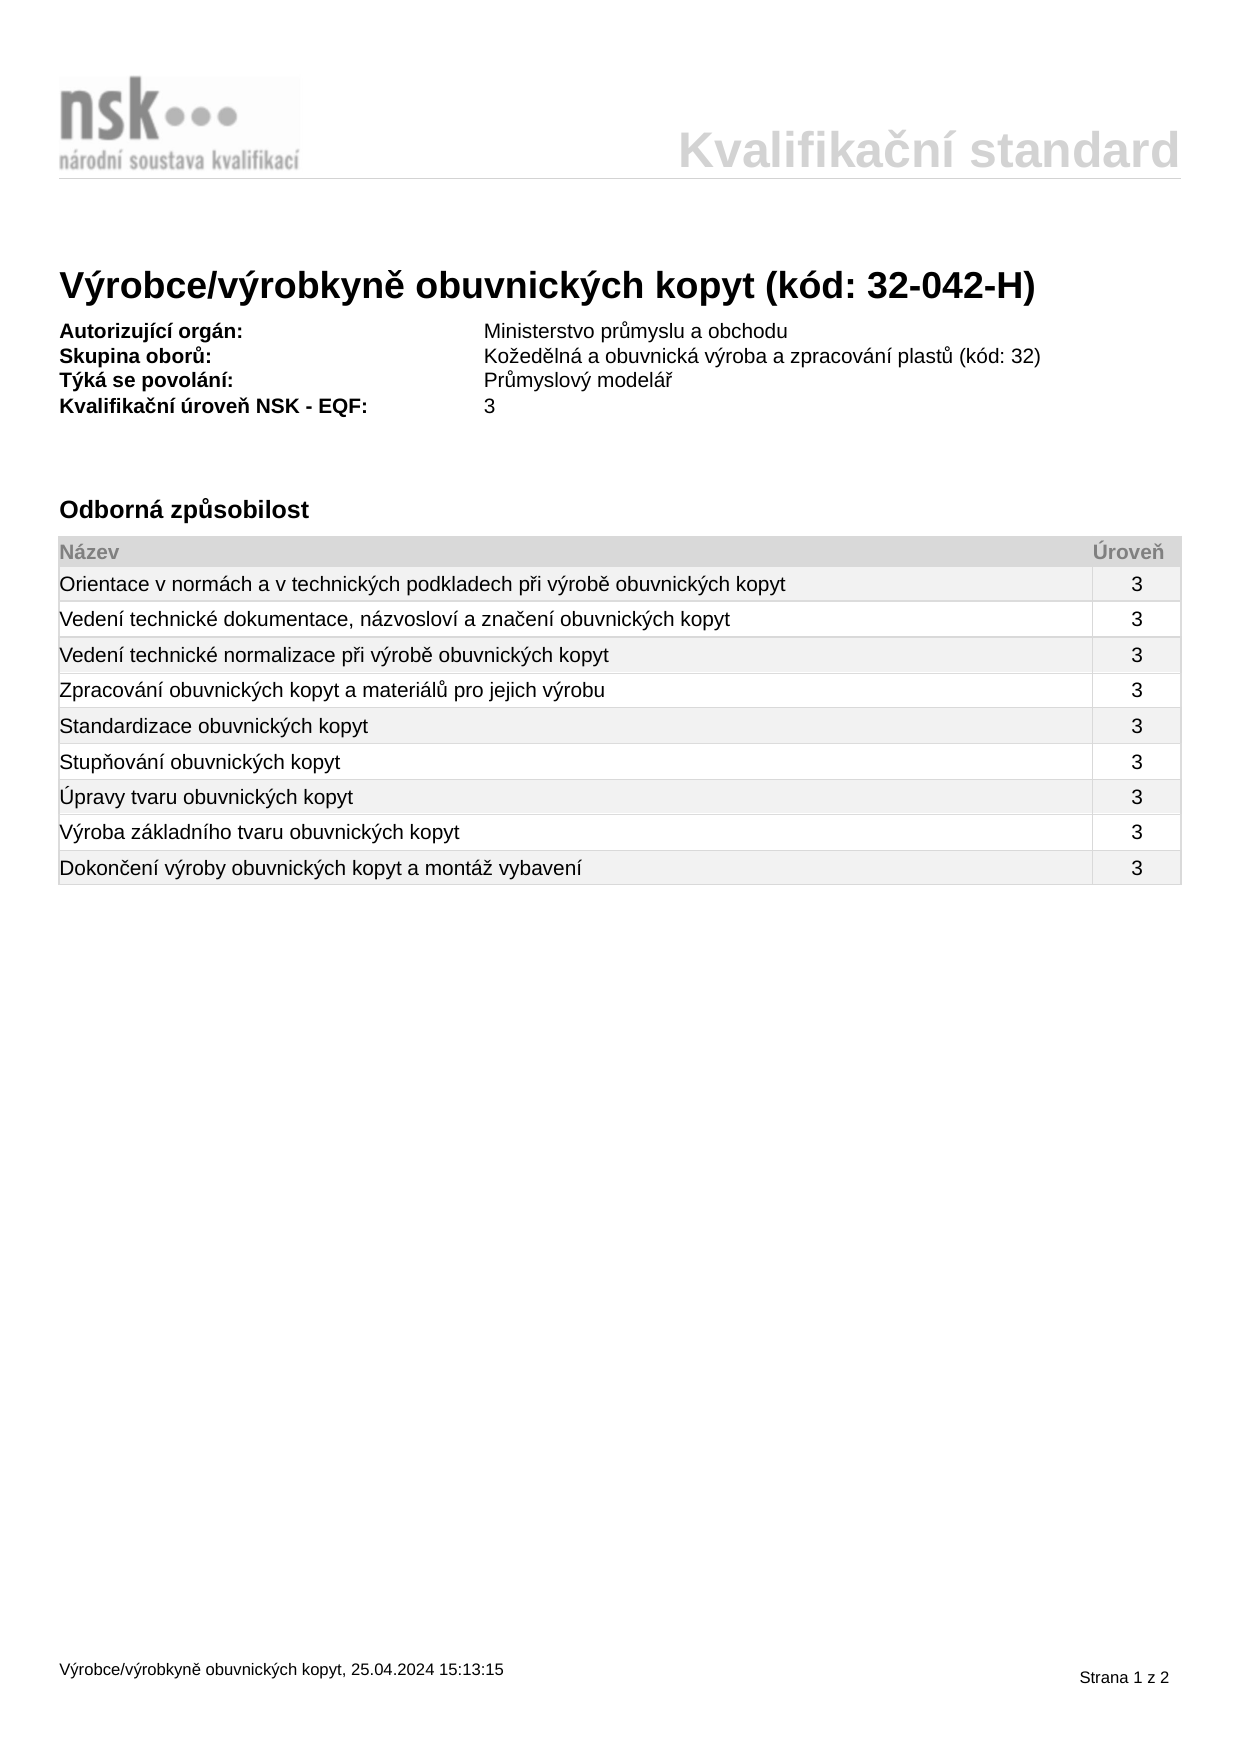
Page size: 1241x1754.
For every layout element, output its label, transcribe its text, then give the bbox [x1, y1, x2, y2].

table_cell [1169, 307, 1181, 319]
table_cell Výrobce/výrobkyně obuvnických kopyt (kód: 32-042-H) [59, 224, 1181, 307]
table_cell [1093, 524, 1169, 536]
table_cell Kvalifikační úroveň NSK - EQF: [59, 394, 483, 417]
table_cell [626, 524, 862, 536]
table_cell Vedení technické normalizace při výrobě obuvnických kopyt [60, 638, 1092, 672]
table_cell [862, 885, 1093, 1184]
table_cell [484, 885, 620, 1184]
table_cell 3 [1093, 851, 1180, 884]
table_cell [626, 418, 862, 489]
table_cell [1093, 885, 1169, 1184]
table_cell [59, 172, 483, 178]
table_cell 3 [1093, 567, 1180, 600]
table_cell [59, 524, 483, 536]
table_cell [626, 307, 862, 319]
table_cell 3 [1093, 780, 1180, 813]
table_header Kvalifikační standard [626, 59, 1181, 178]
table_cell Strana 1 z 2 [862, 1660, 1169, 1696]
table_cell [1169, 885, 1181, 1184]
table_cell [59, 179, 1181, 196]
table_cell [484, 307, 620, 319]
table_cell Skupina oborů: [59, 344, 483, 368]
table_cell [1093, 196, 1169, 224]
table_cell [1169, 1423, 1181, 1659]
table_cell Název [60, 537, 1092, 566]
table_cell Průmyslový modelář [484, 368, 1181, 393]
table_cell [484, 1184, 620, 1422]
table_cell [1093, 1423, 1169, 1659]
table_cell [620, 418, 626, 489]
table_cell Úroveň [1093, 537, 1180, 566]
table_cell Ministerstvo průmyslu a obchodu [484, 319, 1181, 344]
table_cell [484, 172, 620, 178]
table_cell Stupňování obuvnických kopyt [60, 744, 1092, 779]
table_cell [484, 418, 620, 489]
table_cell [620, 1423, 626, 1659]
table_cell [484, 196, 620, 224]
table_cell Zpracování obuvnických kopyt a materiálů pro jejich výrobu [60, 674, 1092, 707]
table_cell 3 [1093, 638, 1180, 672]
table_cell [862, 1184, 1093, 1422]
table_cell 3 [1093, 708, 1180, 743]
table_cell [626, 196, 862, 224]
table_cell [626, 1423, 862, 1659]
table_cell [1093, 418, 1169, 489]
table_cell 3 [1093, 744, 1180, 779]
table_cell Výrobce/výrobkyně obuvnických kopyt, 25.04.2024 15:13:15 [59, 1660, 862, 1696]
table_cell Standardizace obuvnických kopyt [60, 708, 1092, 743]
table_cell Odborná způsobilost [59, 489, 1181, 524]
table_cell Výroba základního tvaru obuvnických kopyt [60, 815, 1092, 849]
table_cell Autorizující orgán: [59, 319, 483, 343]
table_cell 3 [1093, 815, 1180, 849]
table_cell 3 [1093, 602, 1180, 636]
table_cell [59, 885, 483, 1184]
table_cell [59, 307, 483, 319]
table_cell [862, 524, 1093, 536]
table_cell [862, 196, 1093, 224]
table_cell [620, 885, 626, 1184]
table_cell [1169, 524, 1181, 536]
table_cell Úpravy tvaru obuvnických kopyt [60, 780, 1092, 813]
picture [58, 59, 621, 172]
table_cell [1169, 1660, 1181, 1696]
table_cell [1093, 1184, 1169, 1422]
table_cell [59, 1423, 483, 1659]
table_cell [620, 196, 626, 224]
table_cell [1169, 196, 1181, 224]
table_cell Vedení technické dokumentace, názvosloví a značení obuvnických kopyt [60, 602, 1092, 636]
table_cell [862, 307, 1093, 319]
table_cell [862, 418, 1093, 489]
table_cell [620, 1184, 626, 1422]
table_cell [626, 885, 862, 1184]
table_cell 3 [484, 394, 1181, 417]
table_cell Dokončení výroby obuvnických kopyt a montáž vybavení [60, 851, 1092, 884]
table_cell Kožedělná a obuvnická výroba a zpracování plastů (kód: 32) [484, 344, 1181, 368]
table_cell Orientace v normách a v technických podkladech při výrobě obuvnických kopyt [60, 567, 1092, 600]
table_cell Týká se povolání: [59, 368, 483, 392]
table_cell [484, 1423, 620, 1659]
table_cell [620, 307, 626, 319]
table_header [621, 59, 626, 172]
table_cell [620, 524, 626, 536]
table_cell [626, 1184, 862, 1422]
table_cell [59, 1184, 483, 1422]
table_cell [862, 1423, 1093, 1659]
table_cell [484, 524, 620, 536]
table_cell [1169, 1184, 1181, 1422]
table_cell [59, 418, 483, 489]
table_cell [1169, 418, 1181, 489]
table_cell 3 [1093, 674, 1180, 707]
table_cell [59, 196, 483, 224]
table_cell [1093, 307, 1169, 319]
